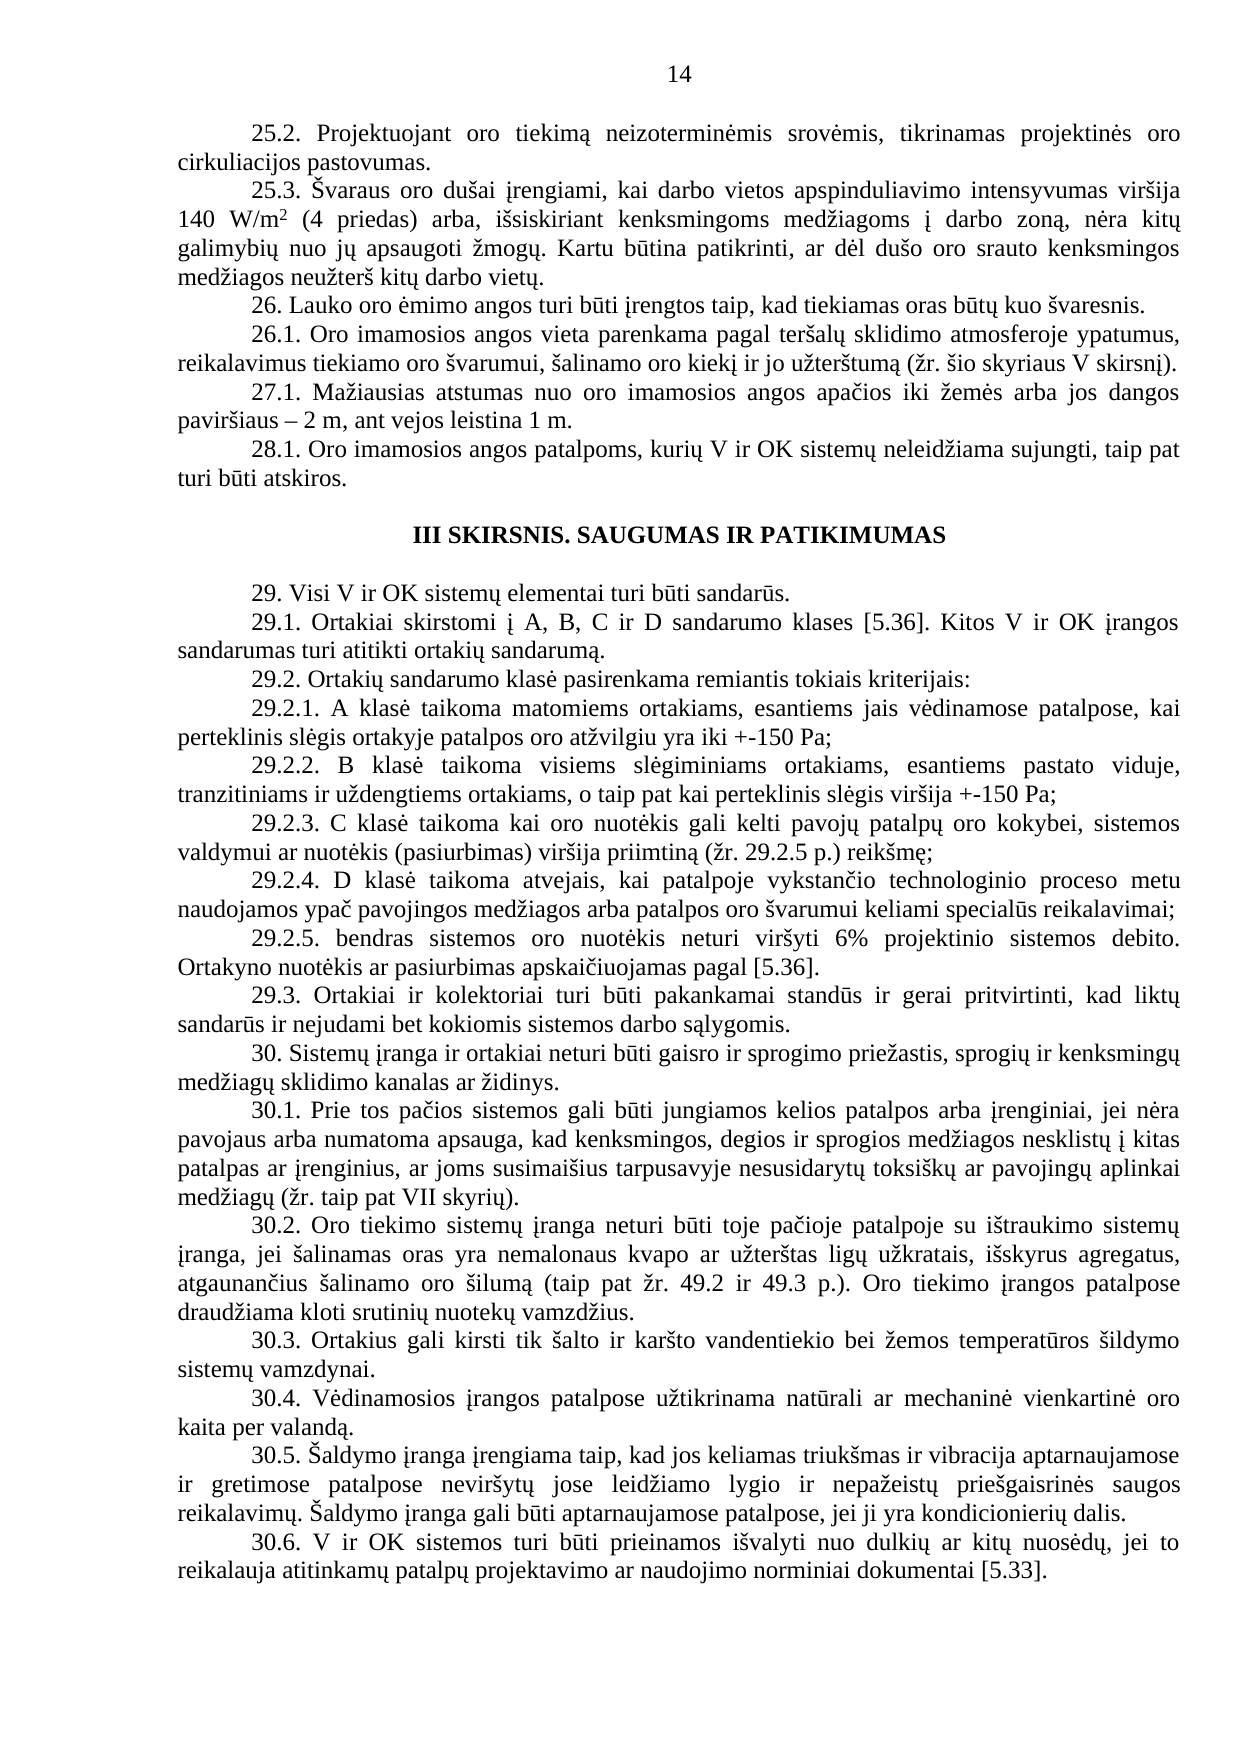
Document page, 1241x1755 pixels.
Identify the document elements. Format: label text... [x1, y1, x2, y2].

text 26. Lauko oro ėmimo angos turi būti įrengtos taip, kad tiekiamas oras būtų kuo švaresnis. [177, 291, 1181, 319]
text 26.1. Oro imamosios angos vieta parenkama pagal teršalų sklidimo atmosferoje ypatumus, reikalavimus tiekiamo oro švarumui, šalinamo oro kiekį ir jo užterštumą (žr. šio skyriaus V skirsnį). [177, 319, 1181, 377]
text 29. Visi V ir OK sistemų elementai turi būti sandarūs. [177, 578, 1181, 607]
text 30.1. Prie tos pačios sistemos gali būti jungiamos kelios patalpos arba įrenginiai, jei nėra pavojaus arba numatoma apsauga, kad kenksmingos, degios ir sprogios medžiagos nesklistų į kitas patalpas ar įrenginius, ar joms susimaišius tarpusavyje nesusidarytų toksiškų ar pavojingų aplinkai medžiagų (žr. taip pat VII skyrių). [177, 1096, 1181, 1211]
text 29.2.5. bendras sistemos oro nuotėkis neturi viršyti 6% projektinio sistemos debito. Ortakyno nuotėkis ar pasiurbimas apskaičiuojamas pagal [5.36]. [177, 923, 1181, 981]
text 30. Sistemų įranga ir ortakiai neturi būti gaisro ir sprogimo priežastis, sprogių ir kenksmingų medžiagų sklidimo kanalas ar židinys. [177, 1038, 1181, 1096]
text 25.3. Švaraus oro dušai įrengiami, kai darbo vietos apspinduliavimo intensyvumas viršija 140 W/m2 (4 priedas) arba, išsiskiriant kenksmingoms medžiagoms į darbo zoną, nėra kitų galimybių nuo jų apsaugoti žmogų. Kartu būtina patikrinti, ar dėl dušo oro srauto kenksmingos medžiagos neužterš kitų darbo vietų. [177, 176, 1181, 291]
text 29.1. Ortakiai skirstomi į A, B, C ir D sandarumo klases [5.36]. Kitos V ir OK įrangos sandarumas turi atitikti ortakių sandarumą. [177, 607, 1181, 664]
text 27.1. Mažiausias atstumas nuo oro imamosios angos apačios iki žemės arba jos dangos paviršiaus – 2 m, ant vejos leistina 1 m. [177, 377, 1181, 434]
text 29.2.4. D klasė taikoma atvejais, kai patalpoje vykstančio technologinio proceso metu naudojamos ypač pavojingos medžiagos arba patalpos oro švarumui keliami specialūs reikalavimai; [177, 866, 1181, 923]
text 30.4. Vėdinamosios įrangos patalpose užtikrinama natūrali ar mechaninė vienkartinė oro kaita per valandą. [177, 1383, 1181, 1441]
text 30.5. Šaldymo įranga įrengiama taip, kad jos keliamas triukšmas ir vibracija aptarnaujamose ir gretimose patalpose neviršytų jose leidžiamo lygio ir nepažeistų priešgaisrinės saugos reikalavimų. Šaldymo įranga gali būti aptarnaujamose patalpose, jei ji yra kondicionierių dalis. [177, 1441, 1181, 1527]
text 25.2. Projektuojant oro tiekimą neizoterminėmis srovėmis, tikrinamas projektinės oro cirkuliacijos pastovumas. [177, 118, 1181, 176]
text 30.6. V ir OK sistemos turi būti prieinamos išvalyti nuo dulkių ar kitų nuosėdų, jei to reikalauja atitinkamų patalpų projektavimo ar naudojimo norminiai dokumentai [5.33]. [177, 1527, 1181, 1584]
text 30.3. Ortakius gali kirsti tik šalto ir karšto vandentiekio bei žemos temperatūros šildymo sistemų vamzdynai. [177, 1326, 1181, 1383]
text 29.2.2. B klasė taikoma visiems slėgiminiams ortakiams, esantiems pastato viduje, tranzitiniams ir uždengtiems ortakiams, o taip pat kai perteklinis slėgis viršija +-150 Pa; [177, 751, 1181, 808]
text 30.2. Oro tiekimo sistemų įranga neturi būti toje pačioje patalpoje su ištraukimo sistemų įranga, jei šalinamas oras yra nemalonaus kvapo ar užterštas ligų užkratais, išskyrus agregatus, atgaunančius šalinamo oro šilumą (taip pat žr. 49.2 ir 49.3 p.). Oro tiekimo įrangos patalpose draudžiama kloti srutinių nuotekų vamzdžius. [177, 1211, 1181, 1326]
text 29.3. Ortakiai ir kolektoriai turi būti pakankamai standūs ir gerai pritvirtinti, kad liktų sandarūs ir nejudami bet kokiomis sistemos darbo sąlygomis. [177, 981, 1181, 1038]
text III SKIRSNIS. SAUGUMAS IR PATIKIMUMAS [177, 521, 1181, 549]
text 28.1. Oro imamosios angos patalpoms, kurių V ir OK sistemų neleidžiama sujungti, taip pat turi būti atskiros. [177, 434, 1181, 492]
text 29.2.3. C klasė taikoma kai oro nuotėkis gali kelti pavojų patalpų oro kokybei, sistemos valdymui ar nuotėkis (pasiurbimas) viršija priimtiną (žr. 29.2.5 p.) reikšmę; [177, 808, 1181, 866]
text 29.2. Ortakių sandarumo klasė pasirenkama remiantis tokiais kriterijais: [177, 664, 1181, 693]
text 29.2.1. A klasė taikoma matomiems ortakiams, esantiems jais vėdinamose patalpose, kai perteklinis slėgis ortakyje patalpos oro atžvilgiu yra iki +-150 Pa; [177, 693, 1181, 751]
